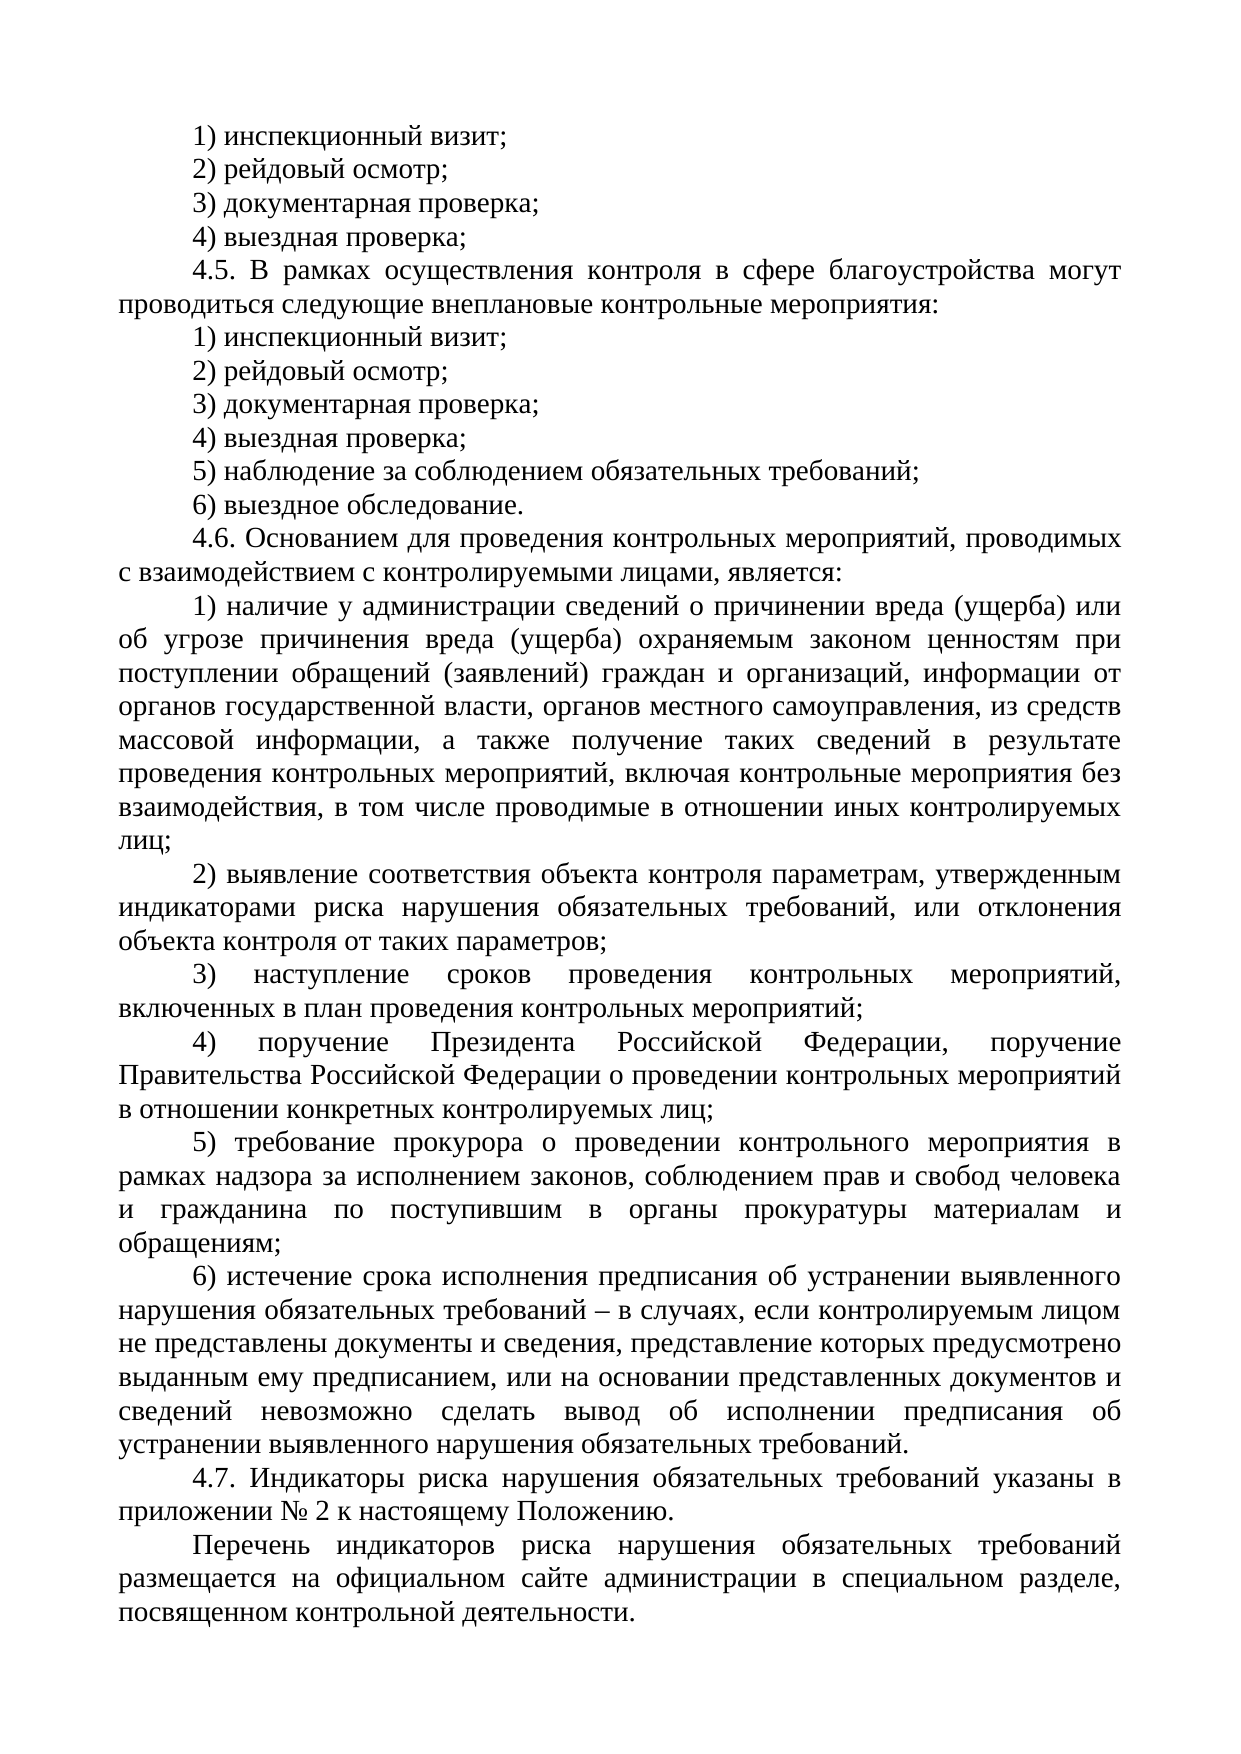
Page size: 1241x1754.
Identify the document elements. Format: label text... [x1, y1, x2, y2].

text 2) рейдовый осмотр; [118, 152, 1122, 185]
text 4) поручение Президента Российской Федерации, поручение Правительства Российской Федерации о проведении контрольных мероприятий в отношении конкретных контролируемых лиц; [118, 1024, 1122, 1124]
text 5) требование прокурора о проведении контрольного мероприятия в рамках надзора за исполнением законов, соблюдением прав и свобод человека и гражданина по поступившим в органы прокуратуры материалам и обращениям; [118, 1124, 1122, 1258]
text 3) документарная проверка; [118, 185, 1122, 219]
text 1) инспекционный визит; [118, 319, 1122, 353]
text 1) инспекционный визит; [118, 118, 1122, 152]
text 3) документарная проверка; [118, 386, 1122, 420]
text 4.7. Индикаторы риска нарушения обязательных требований указаны в приложении № 2 к настоящему Положению. [118, 1460, 1122, 1527]
text 6) истечение срока исполнения предписания об устранении выявленного нарушения обязательных требований – в случаях, если контролируемым лицом не представлены документы и сведения, представление которых предусмотрено выданным ему предписанием, или на основании представленных документов и сведений невозможно сделать вывод об исполнении предписания об устранении выявленного нарушения обязательных требований. [118, 1258, 1122, 1460]
text 3) наступление сроков проведения контрольных мероприятий, включенных в план проведения контрольных мероприятий; [118, 957, 1122, 1024]
text 1) наличие у администрации сведений о причинении вреда (ущерба) или об угрозе причинения вреда (ущерба) охраняемым законом ценностям при поступлении обращений (заявлений) граждан и организаций, информации от органов государственной власти, органов местного самоуправления, из средств массовой информации, а также получение таких сведений в результате проведения контрольных мероприятий, включая контрольные мероприятия без взаимодействия, в том числе проводимые в отношении иных контролируемых лиц; [118, 588, 1122, 856]
text 2) выявление соответствия объекта контроля параметрам, утвержденным индикаторами риска нарушения обязательных требований, или отклонения объекта контроля от таких параметров; [118, 856, 1122, 957]
text 4) выездная проверка; [118, 420, 1122, 453]
text 4.6. Основанием для проведения контрольных мероприятий, проводимых с взаимодействием с контролируемыми лицами, является: [118, 521, 1122, 588]
text 4) выездная проверка; [118, 219, 1122, 252]
text Перечень индикаторов риска нарушения обязательных требований размещается на официальном сайте администрации в специальном разделе, посвященном контрольной деятельности. [118, 1527, 1122, 1627]
text 6) выездное обследование. [118, 487, 1122, 521]
text 5) наблюдение за соблюдением обязательных требований; [118, 453, 1122, 487]
text 2) рейдовый осмотр; [118, 353, 1122, 386]
text 4.5. В рамках осуществления контроля в сфере благоустройства могут проводиться следующие внеплановые контрольные мероприятия: [118, 252, 1122, 319]
